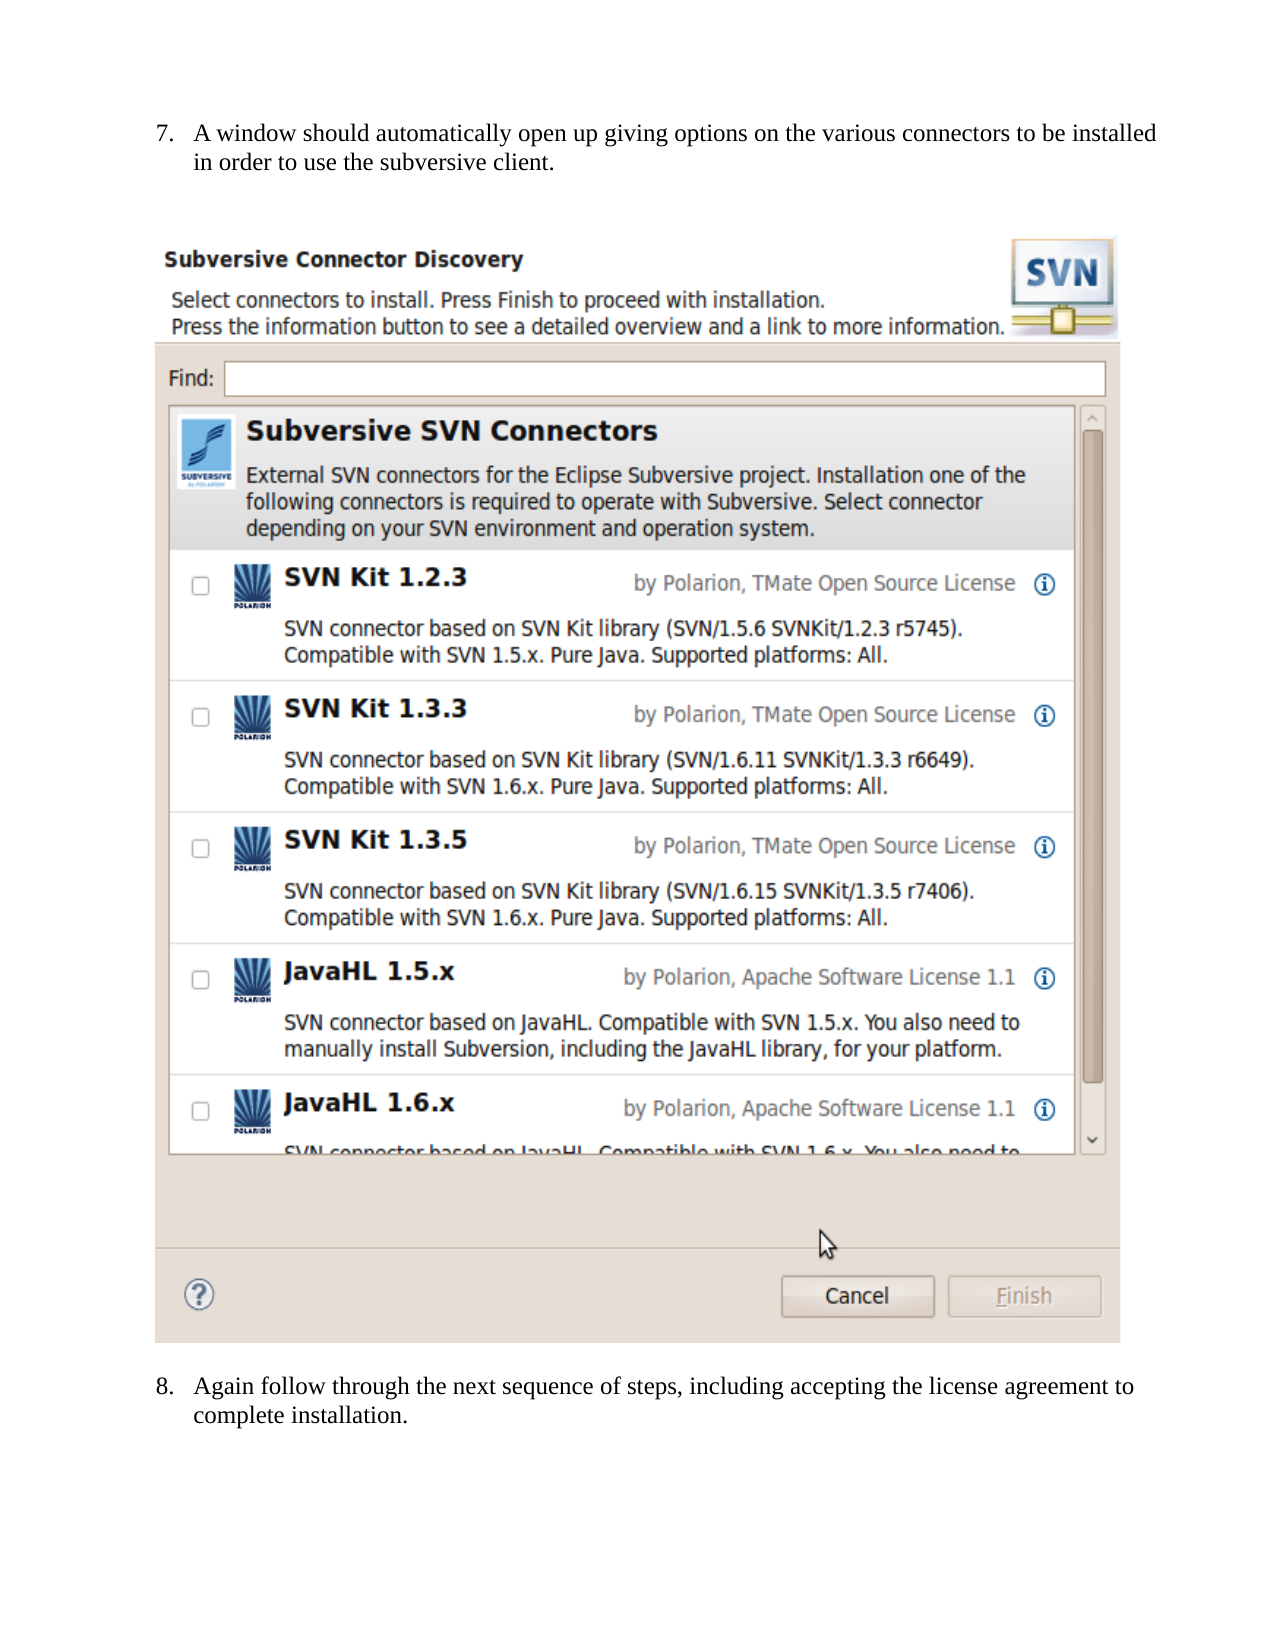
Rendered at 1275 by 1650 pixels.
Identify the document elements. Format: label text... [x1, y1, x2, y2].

list A window should automatically open up giving options on the various connectors to be installed in order to use the subversive client. [156, 118, 1157, 176]
picture [154, 233, 1121, 1343]
list Again follow through the next sequence of steps, including accepting the license agreement to complete installation. [156, 1371, 1157, 1429]
